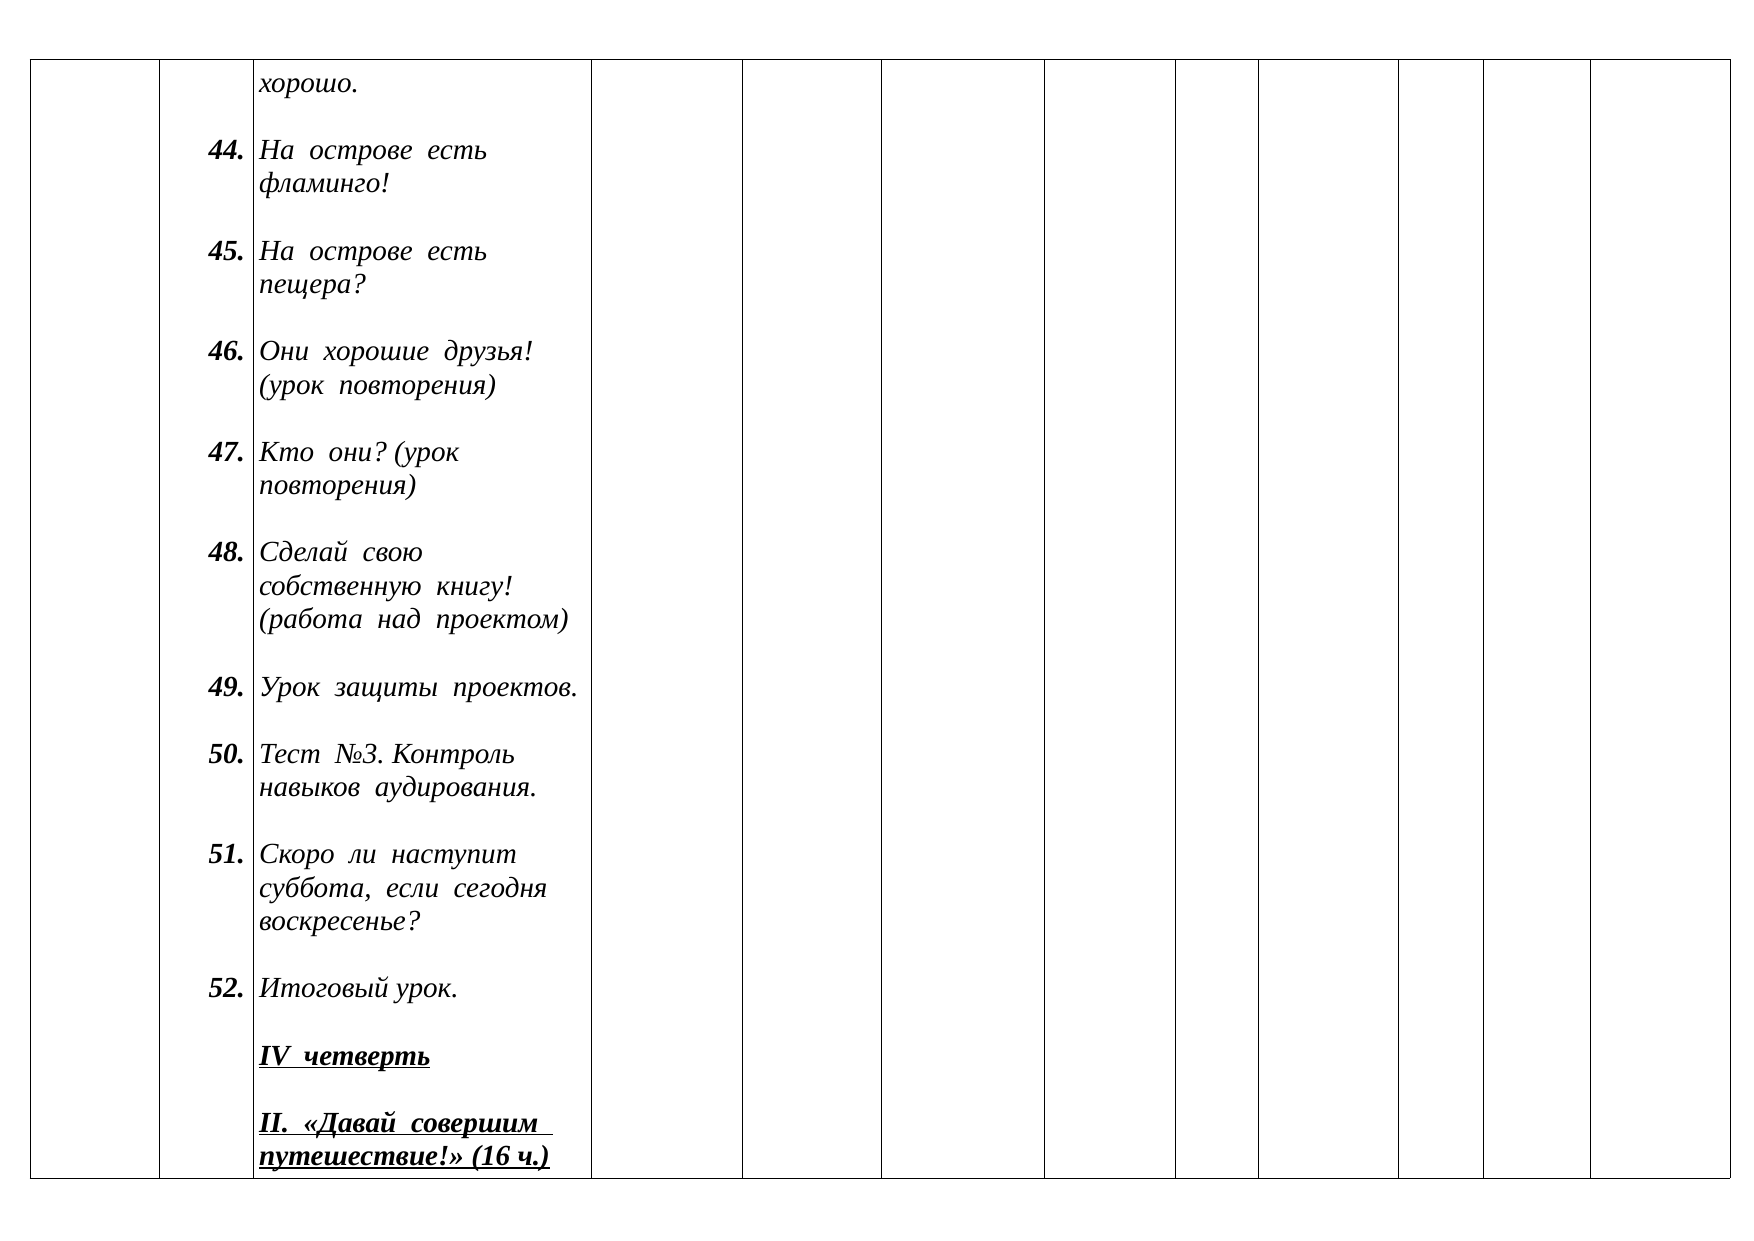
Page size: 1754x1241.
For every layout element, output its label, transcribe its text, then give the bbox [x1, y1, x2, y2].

table_cell [592, 60, 742, 1177]
table_cell [743, 60, 881, 1177]
table_cell [1176, 60, 1258, 1177]
table_cell [1591, 60, 1730, 1177]
table_cell [1484, 60, 1590, 1177]
table_cell хорошо. На острове есть фламинго! На острове есть пещера? Они хорошие друзья! (урок повторения) Кто они? (урок повторения) Сделай свою собственную книгу! (работа над проектом) Урок защиты проектов. Тест №3. Контроль навыков аудирования. Скоро ли наступит суббота, если сегодня воскресенье? Итоговый урок. IV четверть II. «Давай совершим путешествие!» (16 ч.) [254, 60, 591, 1177]
table_cell [1259, 60, 1398, 1177]
table_cell [1399, 60, 1483, 1177]
table_cell [882, 60, 1044, 1177]
table_cell [1045, 60, 1175, 1177]
table_cell [31, 60, 159, 1177]
table_cell 44. 45. 46. 47. 48. 49. 50. 51. 52. [160, 60, 253, 1177]
